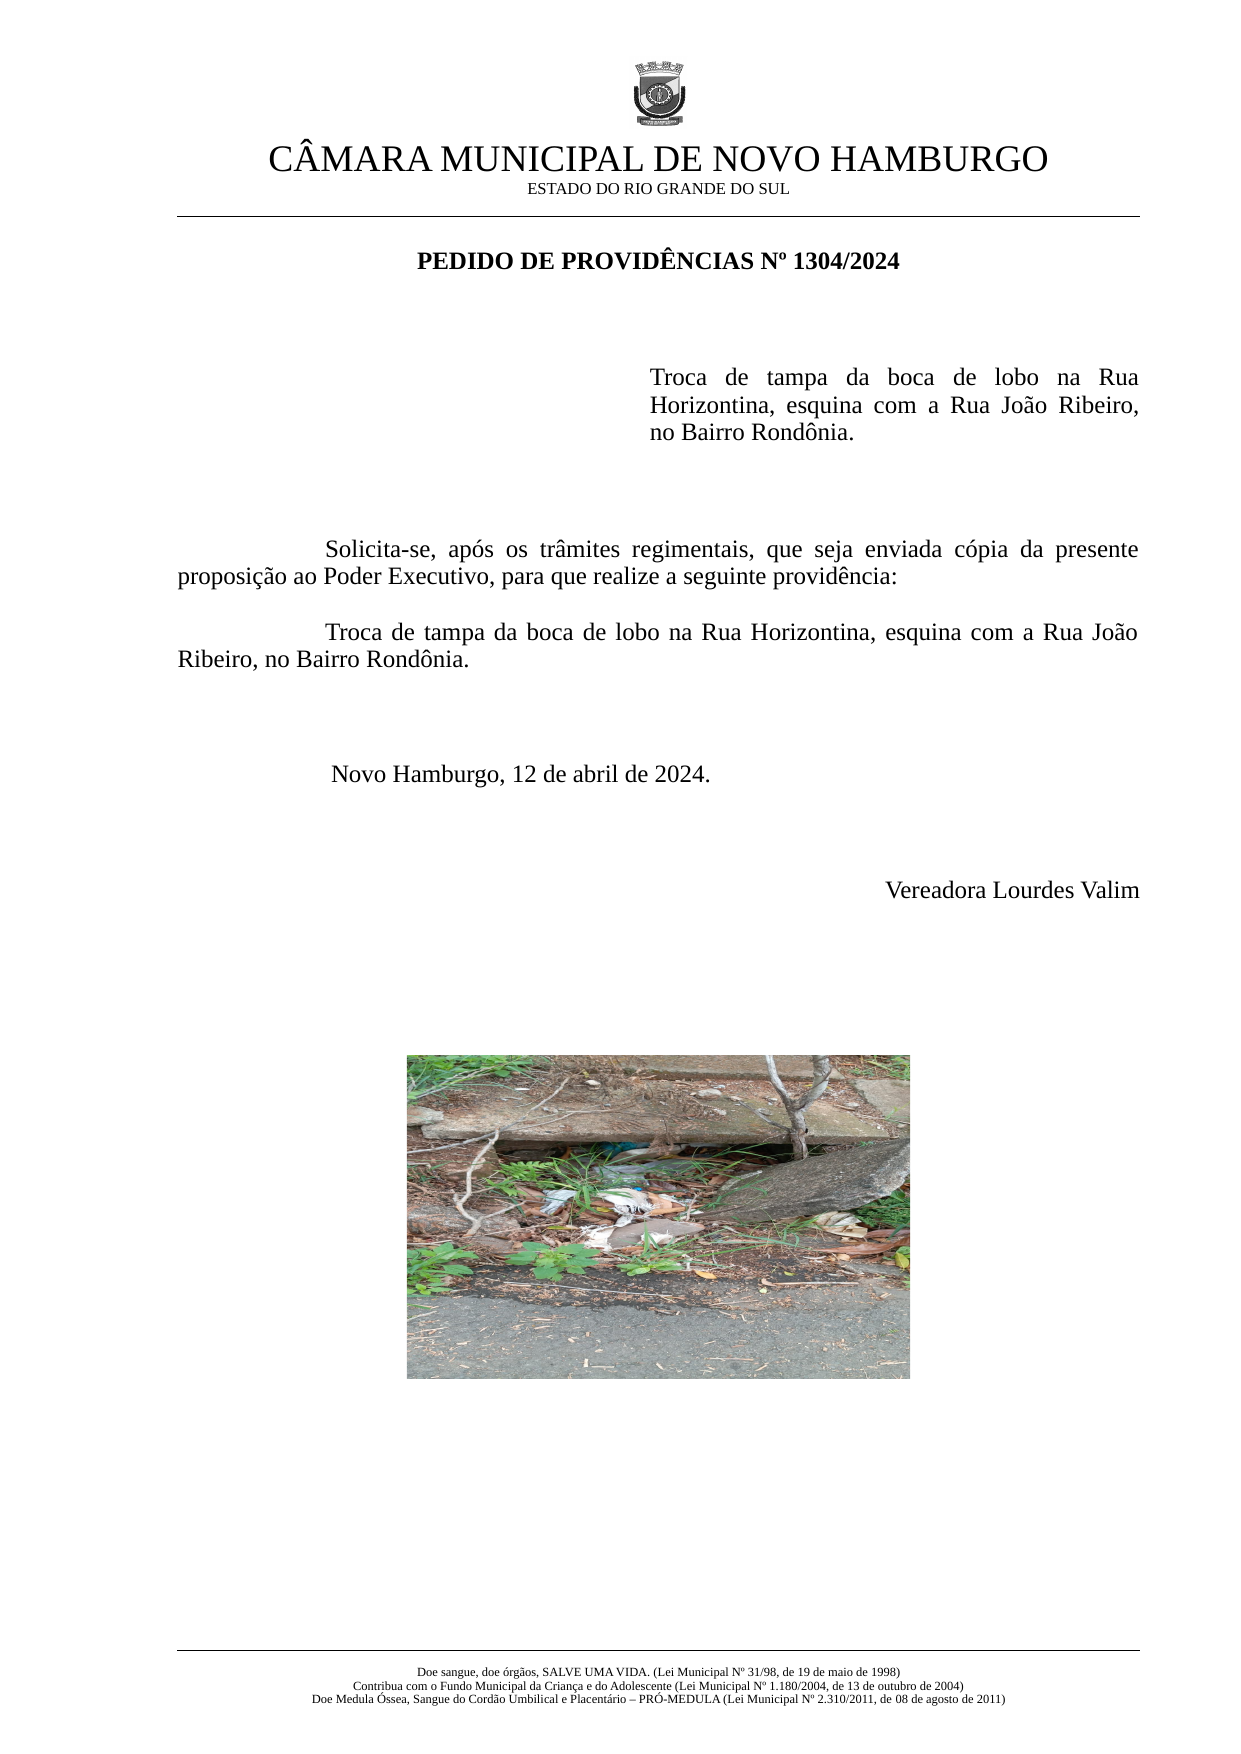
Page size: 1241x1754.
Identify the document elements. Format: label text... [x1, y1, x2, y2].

text Novo Hamburgo, 12 de abril de 2024. [177, 760, 1140, 788]
text Vereadora Lourdes Valim [649, 876, 1140, 904]
text PEDIDO DE PROVIDÊNCIAS Nº 1304/2024 [177, 247, 1140, 274]
picture [406, 1055, 911, 1379]
text Solicita-se, após os trâmites regimentais, que seja enviada cópia da presente proposição ao Poder Executivo, para que realize a seguinte providência: [177, 535, 1140, 590]
text Troca de tampa da boca de lobo na Rua Horizontina, esquina com a Rua João Ribeiro, no Bairro Rondônia. [177, 618, 1140, 673]
list Troca de tampa da boca de lobo na Rua Horizontina, esquina com a Rua João Ribeiro, no Bairro Rondônia. [649, 363, 1140, 446]
